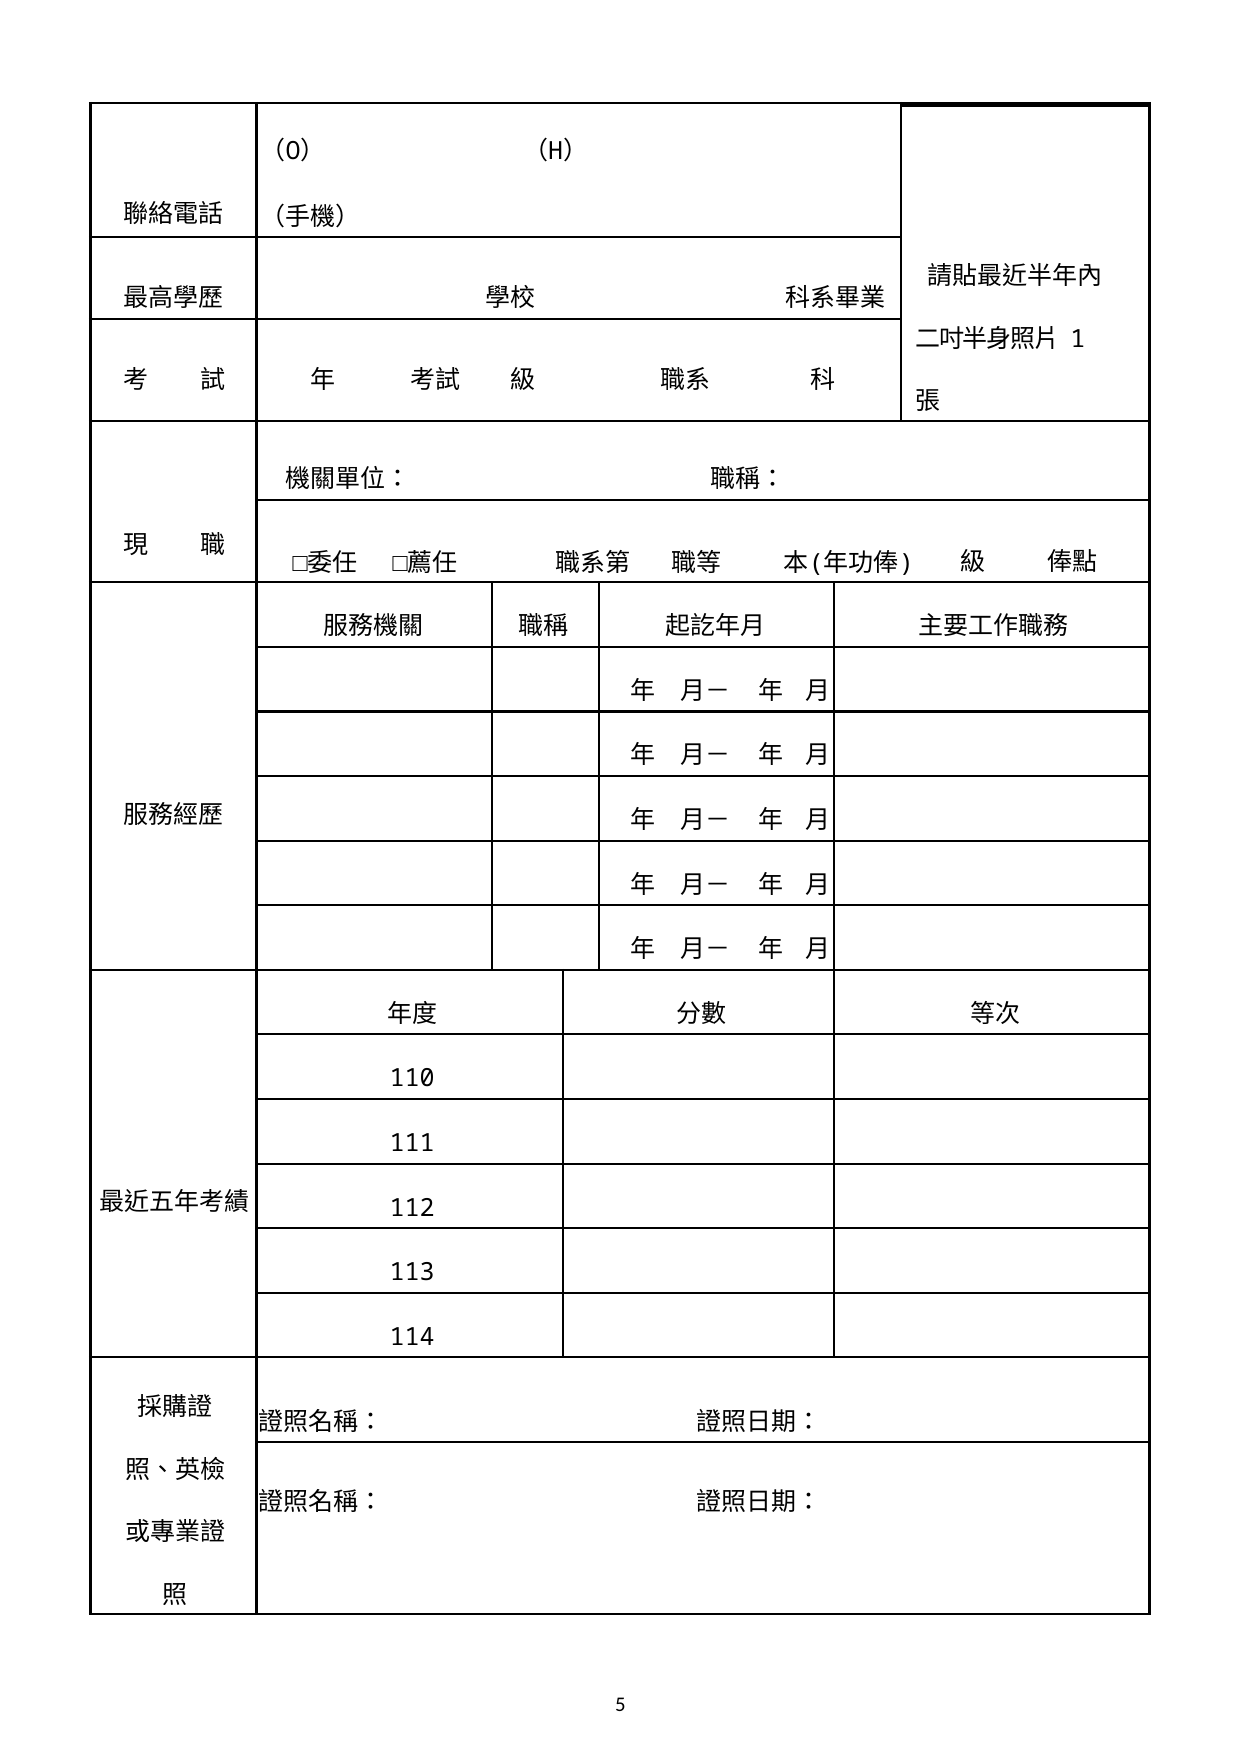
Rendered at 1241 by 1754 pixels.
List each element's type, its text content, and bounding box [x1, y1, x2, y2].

table_cell 110 [258, 1035, 562, 1098]
table_cell 起訖年月 [600, 583, 833, 646]
table_cell [564, 1100, 833, 1162]
table_cell [564, 1035, 833, 1098]
table_cell 證照名稱： 證照日期： [258, 1443, 1148, 1613]
table_cell [835, 1294, 1148, 1356]
table_cell 現 [92, 422, 172, 581]
table_cell 111 [258, 1100, 562, 1162]
table_cell [835, 1035, 1148, 1098]
table_cell [493, 777, 598, 839]
table_cell （O） （H） （手機） [258, 104, 900, 236]
table_cell [835, 713, 1148, 775]
table_cell 證照名稱： 證照日期： [258, 1358, 1148, 1441]
table_cell [564, 1165, 833, 1227]
table_cell [835, 648, 1148, 710]
table_cell [564, 1229, 833, 1292]
table_cell 服務經歷 [92, 583, 255, 969]
table_cell [258, 842, 491, 904]
table_cell 等次 [835, 971, 1148, 1033]
table_cell 年 月－ 年 月 [600, 713, 833, 775]
table_cell [493, 842, 598, 904]
table_cell 113 [258, 1229, 562, 1292]
table_cell [258, 906, 491, 969]
table_cell 職 [173, 422, 255, 581]
table_cell [835, 1229, 1148, 1292]
table_cell [835, 777, 1148, 839]
table_cell 年 月－ 年 月 [600, 906, 833, 969]
table_cell 112 [258, 1165, 562, 1227]
table_cell [835, 1100, 1148, 1162]
table_cell 年 考試 級 職系 科 [258, 320, 900, 420]
table_cell 級 [932, 501, 1013, 581]
table_cell [835, 842, 1148, 904]
table_cell 年 月－ 年 月 [600, 842, 833, 904]
table_cell 年 月－ 年 月 [600, 648, 833, 710]
table_cell [258, 713, 491, 775]
table_cell 聯絡電話 [92, 104, 255, 236]
table_cell □委任 □薦任 職系第 職等 本(年功俸) [258, 501, 932, 581]
table_cell 最高學歷 [92, 238, 255, 318]
table_cell 考 [92, 320, 172, 420]
table_cell [258, 777, 491, 839]
table_cell 分數 [564, 971, 833, 1033]
table_cell [564, 1294, 833, 1356]
table_cell 試 [173, 320, 255, 420]
table_header 請貼最近半年內二吋半身照片 1 張 [902, 107, 1148, 420]
table_cell 主要工作職務 [835, 583, 1148, 646]
table_cell [835, 1165, 1148, 1227]
table_cell [493, 713, 598, 775]
table_cell 俸點 [1013, 501, 1148, 581]
table_cell [258, 648, 491, 710]
table_cell [493, 648, 598, 710]
table_cell 最近五年考績 [92, 971, 255, 1356]
table_cell 學校 科系畢業 [258, 238, 900, 318]
table_cell 職稱 [493, 583, 598, 646]
table_cell 服務機關 [258, 583, 491, 646]
table_cell 採購證 照、英檢或專業證照 [92, 1358, 255, 1613]
table_cell [493, 906, 598, 969]
table_cell 114 [258, 1294, 562, 1356]
table_cell 年度 [258, 971, 562, 1033]
table_cell [835, 906, 1148, 969]
table_cell 機關單位： 職稱： [258, 422, 1148, 499]
table_cell 年 月－ 年 月 [600, 777, 833, 839]
